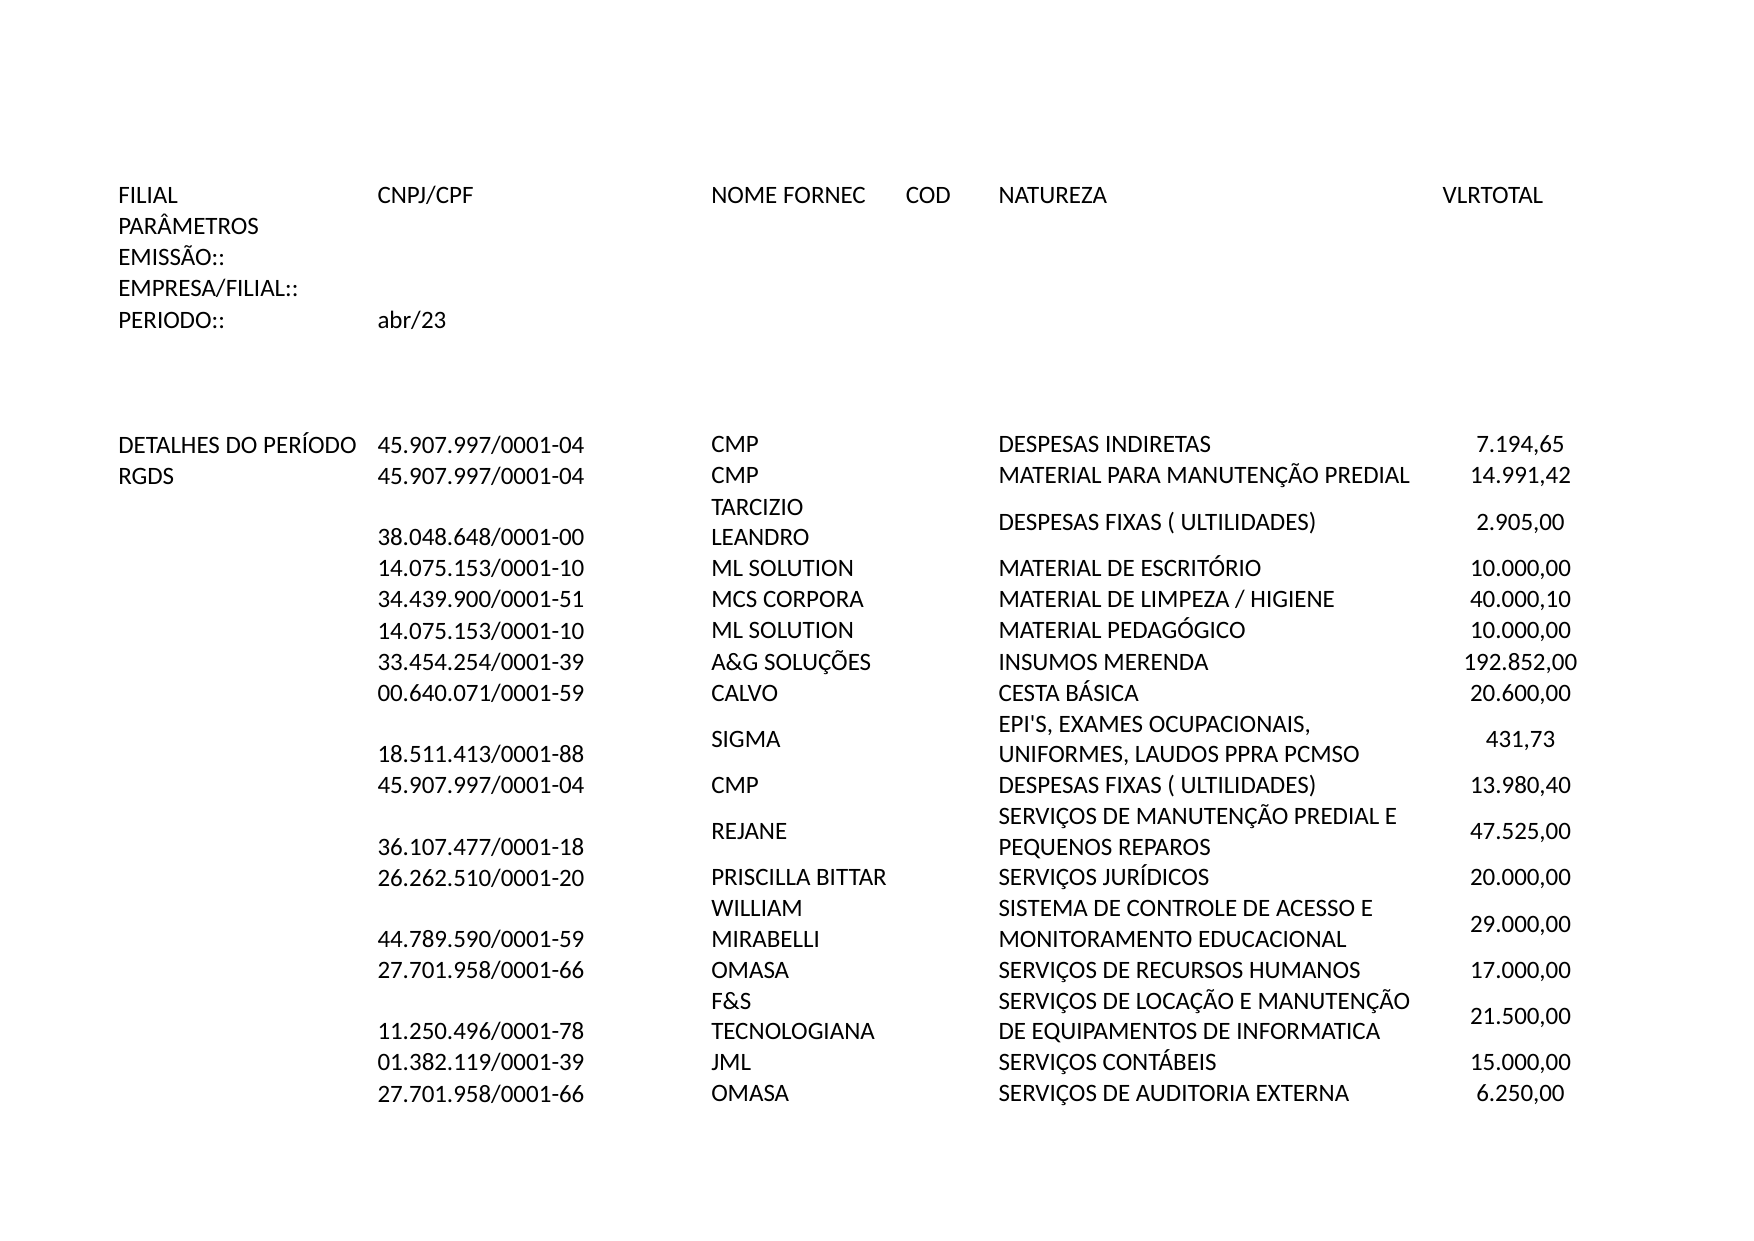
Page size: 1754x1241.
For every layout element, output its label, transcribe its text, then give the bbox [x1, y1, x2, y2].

table_cell [903, 334, 995, 366]
table_cell 14.075.153/0001-10 [374, 552, 708, 583]
table_cell [903, 708, 995, 769]
table_cell SERVIÇOS DE RECURSOS HUMANOS [995, 954, 1439, 985]
table_cell [903, 645, 995, 677]
table_cell [374, 397, 708, 428]
table_cell DETALHES DO PERÍODO [115, 428, 374, 459]
table_cell [903, 800, 995, 861]
table_cell SERVIÇOS DE AUDITORIA EXTERNA [995, 1077, 1439, 1108]
table_cell [903, 583, 995, 614]
table_cell PRISCILLA BITTAR [708, 861, 902, 892]
table_cell CESTA BÁSICA [995, 677, 1439, 708]
table_cell SERVIÇOS JURÍDICOS [995, 861, 1439, 892]
table_cell 20.000,00 [1439, 861, 1601, 892]
table_cell 192.852,00 [1439, 645, 1601, 677]
table_cell MATERIAL PEDAGÓGICO [995, 614, 1439, 645]
table_cell [115, 491, 374, 552]
table_cell DESPESAS FIXAS ( ULTILIDADES) [995, 491, 1439, 552]
table_cell 2.905,00 [1439, 491, 1601, 552]
table_cell 47.525,00 [1439, 800, 1601, 861]
table_cell [903, 1046, 995, 1077]
table_cell [115, 861, 374, 892]
table_cell RGDS [115, 459, 374, 491]
table_cell OMASA [708, 1077, 902, 1108]
table_cell 20.600,00 [1439, 677, 1601, 708]
table_cell PERIODO:: [115, 303, 374, 334]
table_cell 00.640.071/0001-59 [374, 677, 708, 708]
table_cell [995, 303, 1439, 334]
table_cell 10.000,00 [1439, 552, 1601, 583]
table_cell OMASA [708, 954, 902, 985]
table_cell 6.250,00 [1439, 1077, 1601, 1108]
table_cell WILLIAM MIRABELLI [708, 893, 902, 953]
table_cell 14.991,42 [1439, 459, 1601, 491]
table_cell TARCIZIO LEANDRO [708, 491, 902, 552]
table_cell F&S TECNOLOGIANA [708, 985, 902, 1046]
table_cell [903, 861, 995, 892]
table_cell [115, 800, 374, 861]
table_cell [708, 209, 902, 241]
table_cell [995, 366, 1439, 397]
table_cell [903, 209, 995, 241]
table_cell [903, 769, 995, 800]
table_cell 18.511.413/0001-88 [374, 708, 708, 769]
table_cell 15.000,00 [1439, 1046, 1601, 1077]
table_cell [995, 334, 1439, 366]
table_cell MATERIAL PARA MANUTENÇÃO PREDIAL [995, 459, 1439, 491]
table_cell VLRTOTAL [1439, 178, 1601, 209]
table_cell [374, 334, 708, 366]
table_cell [708, 397, 902, 428]
table_cell CMP [708, 428, 902, 459]
table_cell 21.500,00 [1439, 985, 1601, 1046]
table_cell [1439, 209, 1601, 241]
table_cell [115, 893, 374, 953]
table_cell abr/23 [374, 303, 708, 334]
table_cell 431,73 [1439, 708, 1601, 769]
table_cell ML SOLUTION [708, 552, 902, 583]
table_cell [903, 428, 995, 459]
table_cell 44.789.590/0001-59 [374, 893, 708, 953]
table_cell 10.000,00 [1439, 614, 1601, 645]
table_cell [115, 645, 374, 677]
table_cell INSUMOS MERENDA [995, 645, 1439, 677]
table_cell 27.701.958/0001-66 [374, 1077, 708, 1108]
table_cell 11.250.496/0001-78 [374, 985, 708, 1046]
table_cell 33.454.254/0001-39 [374, 645, 708, 677]
table_cell 17.000,00 [1439, 954, 1601, 985]
table_cell DESPESAS INDIRETAS [995, 428, 1439, 459]
table_cell SERVIÇOS CONTÁBEIS [995, 1046, 1439, 1077]
table_cell [115, 334, 374, 366]
table_cell SIGMA [708, 708, 902, 769]
table_cell [1439, 366, 1601, 397]
table_cell 45.907.997/0001-04 [374, 769, 708, 800]
table_cell 14.075.153/0001-10 [374, 614, 708, 645]
table_cell 01.382.119/0001-39 [374, 1046, 708, 1077]
table_cell CMP [708, 459, 902, 491]
table_cell [903, 491, 995, 552]
table_cell 36.107.477/0001-18 [374, 800, 708, 861]
table_cell [903, 614, 995, 645]
table_cell [1439, 241, 1601, 272]
table_cell 13.980,40 [1439, 769, 1601, 800]
table_cell [115, 583, 374, 614]
table_cell CMP [708, 769, 902, 800]
table_cell JML [708, 1046, 902, 1077]
table_cell [903, 552, 995, 583]
table_cell [115, 397, 374, 428]
table_cell [115, 366, 374, 397]
table_cell 7.194,65 [1439, 428, 1601, 459]
table_cell [374, 241, 708, 272]
table_cell [115, 954, 374, 985]
table_cell [903, 397, 995, 428]
table_cell [115, 614, 374, 645]
table_cell CNPJ/CPF [374, 178, 708, 209]
table_cell [1439, 397, 1601, 428]
table_cell 29.000,00 [1439, 893, 1601, 953]
table_cell DESPESAS FIXAS ( ULTILIDADES) [995, 769, 1439, 800]
table_cell 34.439.900/0001-51 [374, 583, 708, 614]
table_cell [995, 209, 1439, 241]
table_cell MATERIAL DE LIMPEZA / HIGIENE [995, 583, 1439, 614]
table_cell [995, 397, 1439, 428]
table_cell ML SOLUTION [708, 614, 902, 645]
table_cell CALVO [708, 677, 902, 708]
table_cell COD [903, 178, 995, 209]
table_cell [903, 677, 995, 708]
table_cell [903, 459, 995, 491]
table_cell [903, 241, 995, 272]
table_cell [115, 985, 374, 1046]
table_cell [374, 209, 708, 241]
table_cell [903, 272, 995, 303]
table_cell MATERIAL DE ESCRITÓRIO [995, 552, 1439, 583]
table_cell [115, 552, 374, 583]
table_cell [903, 366, 995, 397]
table_cell [903, 1077, 995, 1108]
table_cell [708, 303, 902, 334]
table_cell [1439, 272, 1601, 303]
table_cell [1439, 303, 1601, 334]
table_cell [708, 366, 902, 397]
table_cell [115, 1046, 374, 1077]
table_cell [115, 677, 374, 708]
table_cell SERVIÇOS DE LOCAÇÃO E MANUTENÇÃO DE EQUIPAMENTOS DE INFORMATICA [995, 985, 1439, 1046]
table_cell [903, 303, 995, 334]
table_cell SERVIÇOS DE MANUTENÇÃO PREDIAL E PEQUENOS REPAROS [995, 800, 1439, 861]
table_cell [903, 893, 995, 953]
table_cell [115, 769, 374, 800]
table_cell 38.048.648/0001-00 [374, 491, 708, 552]
table_cell [115, 1077, 374, 1108]
table_header [115, 147, 1601, 178]
table_cell [995, 272, 1439, 303]
table_cell [708, 334, 902, 366]
table_cell [903, 985, 995, 1046]
table_cell REJANE [708, 800, 902, 861]
table_cell 40.000,10 [1439, 583, 1601, 614]
table_cell EPI'S, EXAMES OCUPACIONAIS, UNIFORMES, LAUDOS PPRA PCMSO [995, 708, 1439, 769]
table_cell PARÂMETROS [115, 209, 374, 241]
table_cell NOME FORNEC [708, 178, 902, 209]
table_cell [708, 272, 902, 303]
table_cell [708, 241, 902, 272]
table_cell [374, 366, 708, 397]
table_cell EMPRESA/FILIAL:: [115, 272, 374, 303]
table_cell 45.907.997/0001-04 [374, 428, 708, 459]
table_cell 26.262.510/0001-20 [374, 861, 708, 892]
table_cell NATUREZA [995, 178, 1439, 209]
table_cell 27.701.958/0001-66 [374, 954, 708, 985]
table_cell [374, 272, 708, 303]
table_cell [995, 241, 1439, 272]
table_cell [903, 954, 995, 985]
table_cell FILIAL [115, 178, 374, 209]
table_cell A&G SOLUÇÕES [708, 645, 902, 677]
table_cell SISTEMA DE CONTROLE DE ACESSO E MONITORAMENTO EDUCACIONAL [995, 893, 1439, 953]
table_cell EMISSÃO:: [115, 241, 374, 272]
table_cell [1439, 334, 1601, 366]
table_cell 45.907.997/0001-04 [374, 459, 708, 491]
table_cell MCS CORPORA [708, 583, 902, 614]
table_cell [115, 708, 374, 769]
